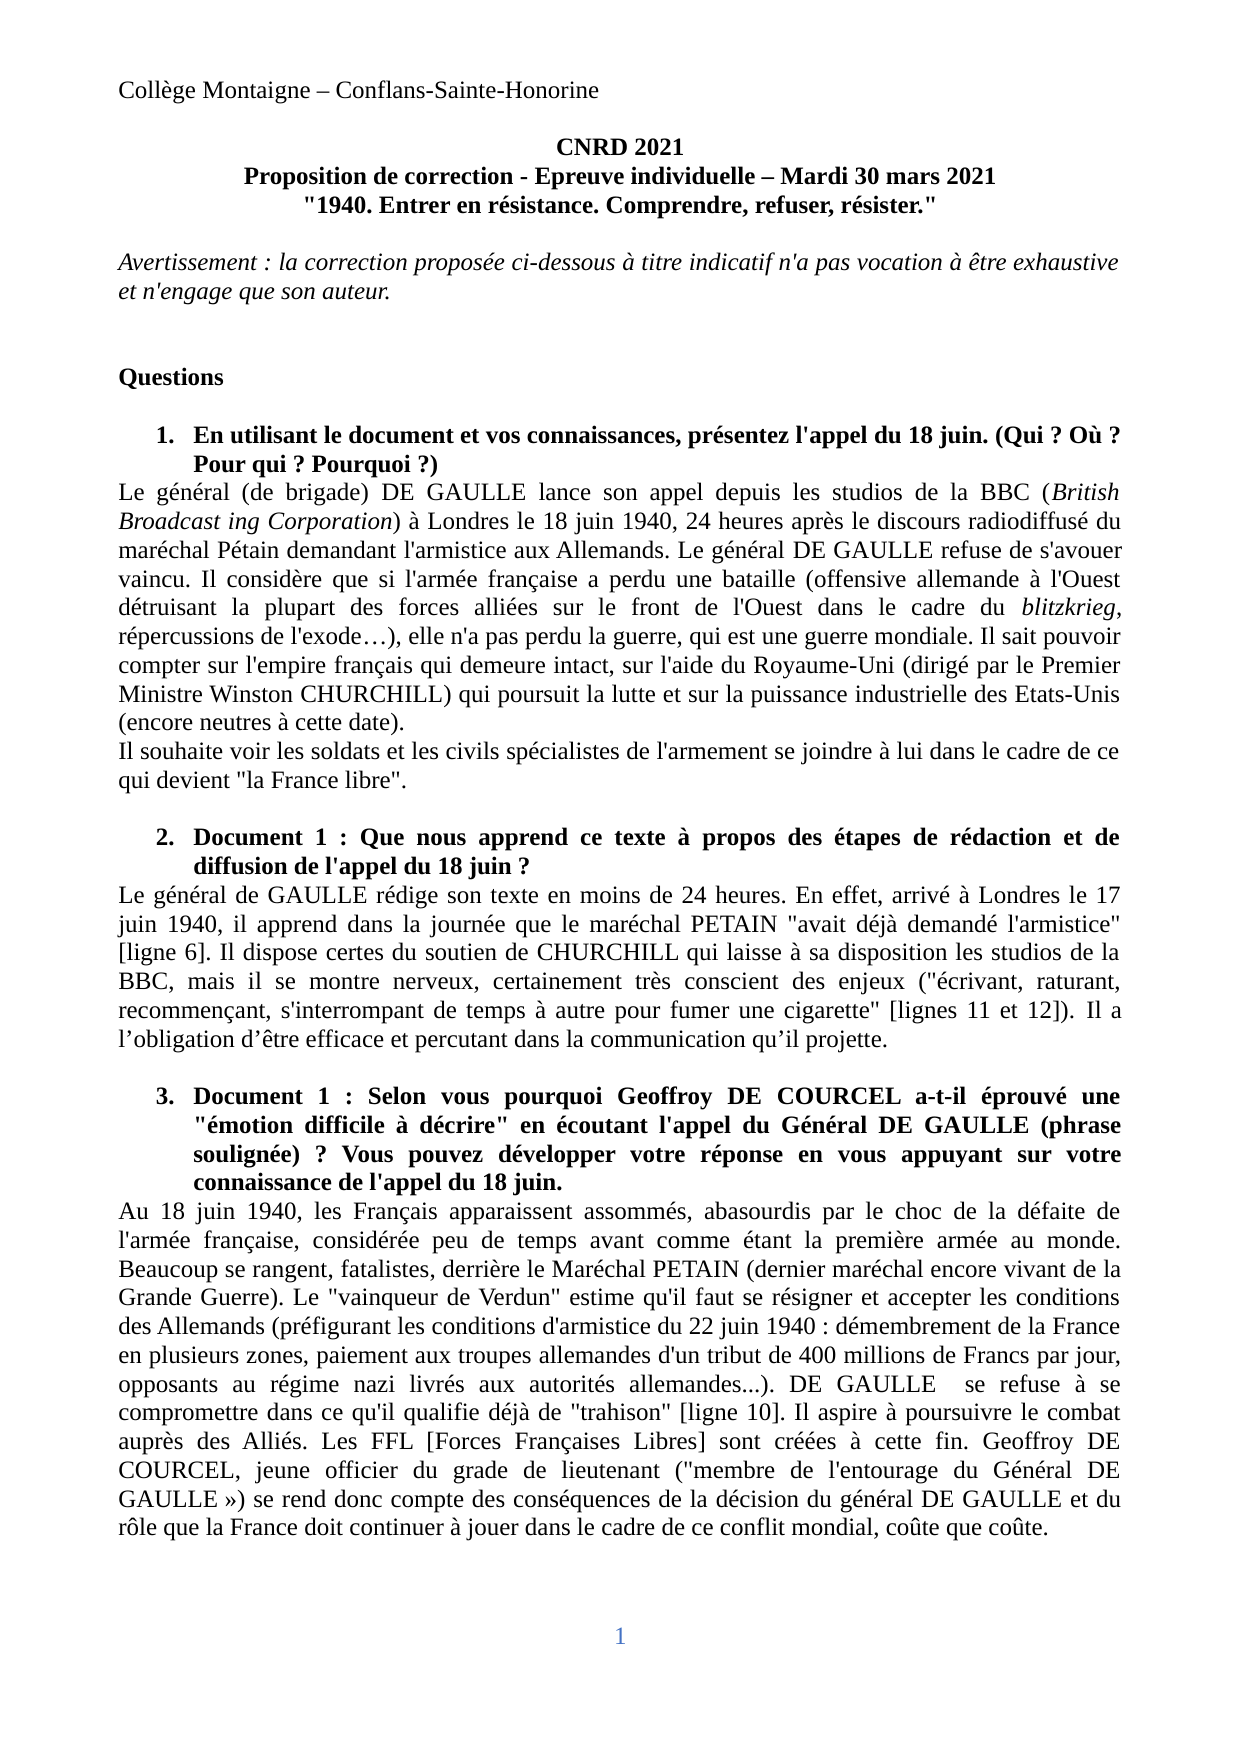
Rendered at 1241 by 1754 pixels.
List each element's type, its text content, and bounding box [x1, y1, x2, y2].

text "1940. Entrer en résistance. Comprendre, refuser, résister." [118, 190, 1122, 219]
text Au 18 juin 1940, les Français apparaissent assommés, abasourdis par le choc de la défaite de l'armée française, considérée peu de temps avant comme étant la première armée au monde. Beaucoup se rangent, fatalistes, derrière le Maréchal PETAIN (dernier maréchal encore vivant de la Grande Guerre). Le "vainqueur de Verdun" estime qu'il faut se résigner et accepter les conditions des Allemands (préfigurant les conditions d'armistice du 22 juin 1940 : démembrement de la France en plusieurs zones, paiement aux troupes allemandes d'un tribut de 400 millions de Francs par jour, opposants au régime nazi livrés aux autorités allemandes...). DE GAULLE se refuse à se compromettre dans ce qu'il qualifie déjà de "trahison" [ligne 10]. Il aspire à poursuivre le combat auprès des Alliés. Les FFL [Forces Françaises Libres] sont créées à cette fin. Geoffroy DE COURCEL, jeune officier du grade de lieutenant ("membre de l'entourage du Général DE GAULLE ») se rend donc compte des conséquences de la décision du général DE GAULLE et du rôle que la France doit continuer à jouer dans le cadre de ce conflit mondial, coûte que coûte. [118, 1196, 1122, 1541]
text Le général de GAULLE rédige son texte en moins de 24 heures. En effet, arrivé à Londres le 17 juin 1940, il apprend dans la journée que le maréchal PETAIN "avait déjà demandé l'armistice" [ligne 6]. Il dispose certes du soutien de CHURCHILL qui laisse à sa disposition les studios de la BBC, mais il se montre nerveux, certainement très conscient des enjeux ("écrivant, raturant, recommençant, s'interrompant de temps à autre pour fumer une cigarette" [lignes 11 et 12]). Il a l’obligation d’être efficace et percutant dans la communication qu’il projette. [118, 880, 1122, 1052]
list En utilisant le document et vos connaissances, présentez l'appel du 18 juin. (Qui ? Où ? Pour qui ? Pourquoi ?) [156, 420, 1122, 477]
text Proposition de correction - Epreuve individuelle – Mardi 30 mars 2021 [118, 161, 1122, 190]
text Avertissement : la correction proposée ci-dessous à titre indicatif n'a pas vocation à être exhaustive et n'engage que son auteur. [118, 247, 1122, 305]
text Il souhaite voir les soldats et les civils spécialistes de l'armement se joindre à lui dans le cadre de ce qui devient "la France libre". [118, 736, 1122, 794]
text Questions [118, 362, 1122, 391]
text Le général (de brigade) DE GAULLE lance son appel depuis les studios de la BBC (British Broadcast ing Corporation) à Londres le 18 juin 1940, 24 heures après le discours radiodiffusé du maréchal Pétain demandant l'armistice aux Allemands. Le général DE GAULLE refuse de s'avouer vaincu. Il considère que si l'armée française a perdu une bataille (offensive allemande à l'Ouest détruisant la plupart des forces alliées sur le front de l'Ouest dans le cadre du blitzkrieg, répercussions de l'exode…), elle n'a pas perdu la guerre, qui est une guerre mondiale. Il sait pouvoir compter sur l'empire français qui demeure intact, sur l'aide du Royaume-Uni (dirigé par le Premier Ministre Winston CHURCHILL) qui poursuit la lutte et sur la puissance industrielle des Etats-Unis (encore neutres à cette date). [118, 477, 1122, 736]
text CNRD 2021 [118, 132, 1122, 161]
list Document 1 : Selon vous pourquoi Geoffroy DE COURCEL a-t-il éprouvé une "émotion difficile à décrire" en écoutant l'appel du Général DE GAULLE (phrase soulignée) ? Vous pouvez développer votre réponse en vous appuyant sur votre connaissance de l'appel du 18 juin. [156, 1081, 1122, 1196]
list Document 1 : Que nous apprend ce texte à propos des étapes de rédaction et de diffusion de l'appel du 18 juin ? [156, 822, 1122, 880]
